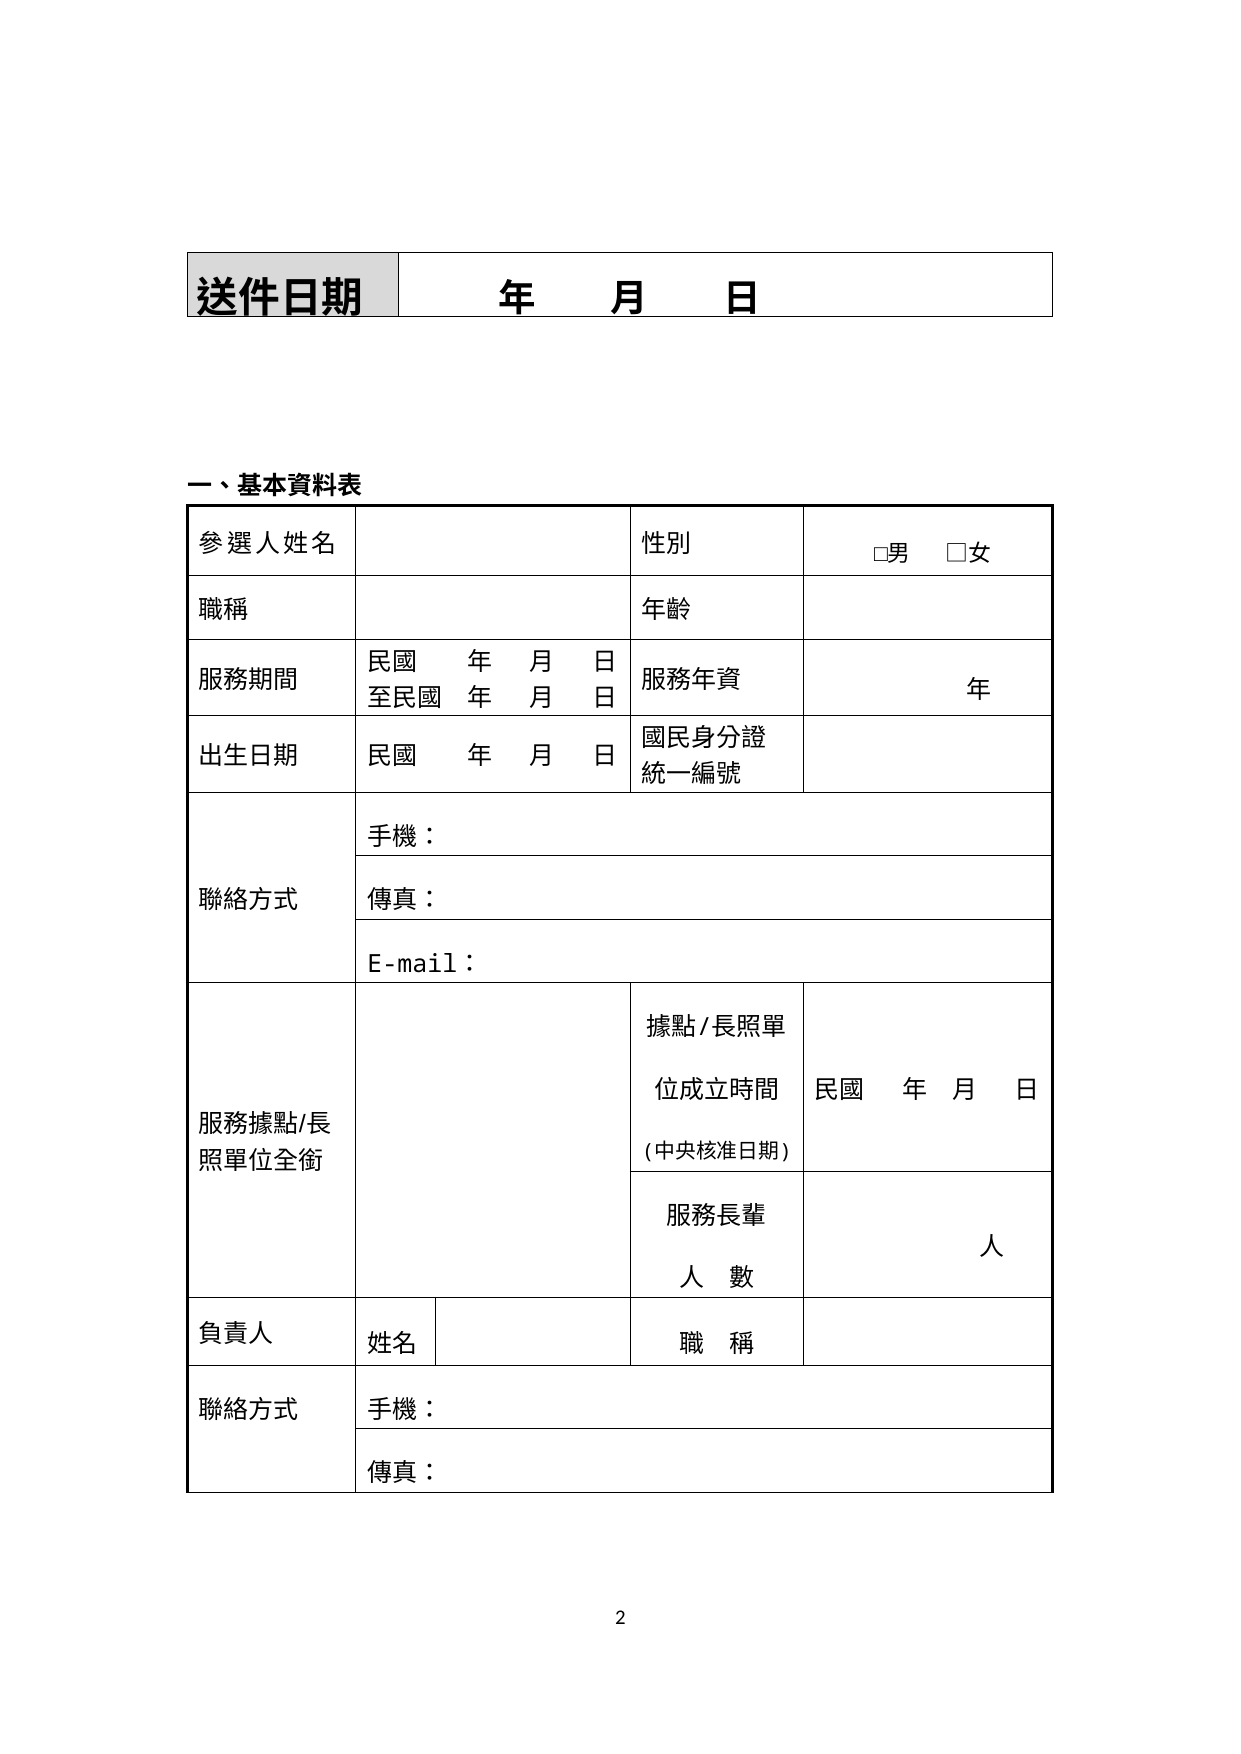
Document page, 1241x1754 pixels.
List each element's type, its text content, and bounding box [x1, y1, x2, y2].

table_cell [356, 983, 630, 1297]
table_cell 服務長輩 人數 [631, 1172, 803, 1297]
table_cell 負責人 [189, 1298, 355, 1365]
table_cell 年 [804, 640, 1051, 715]
text 一、基本資料表 [187, 442, 1053, 504]
table_cell [804, 1298, 1051, 1365]
table_cell 姓名 [356, 1298, 435, 1365]
table_cell 送件日期 [188, 253, 398, 316]
table_cell 年齡 [631, 576, 803, 639]
table_cell 服務年資 [631, 640, 803, 715]
table_cell 傳真： [356, 856, 1051, 919]
table_cell 手機： [356, 1366, 1051, 1428]
table_cell 傳真： [356, 1429, 1051, 1492]
table_header [356, 507, 630, 575]
table_cell E-mail： [356, 920, 1051, 982]
table_cell 民國 年 月 日 [804, 983, 1051, 1171]
table_cell 聯絡方式 [189, 793, 355, 982]
table_cell 聯絡方式 [189, 1366, 355, 1492]
table_cell [436, 1298, 630, 1365]
table_cell 手機： [356, 793, 1051, 855]
table_cell [356, 576, 630, 639]
table_cell [804, 576, 1051, 639]
table_header 參選人姓名 [189, 507, 355, 575]
table_cell 服務期間 [189, 640, 355, 715]
table_cell [804, 716, 1051, 792]
table_cell 出生日期 [189, 716, 355, 792]
table_header 性別 [631, 507, 803, 575]
table_cell 據點/長照單位成立時間 (中央核准日期) [631, 983, 803, 1171]
table_cell 人 [804, 1172, 1051, 1297]
table_cell 民國 年 月 日 [356, 716, 630, 792]
table_cell 職 稱 [631, 1298, 803, 1365]
table_cell 國民身分證 統一編號 [631, 716, 803, 792]
table_cell 年 月 日 [399, 253, 1052, 316]
table_cell 職稱 [189, 576, 355, 639]
table_cell 服務據點/長照單位全銜 [189, 983, 355, 1297]
table_cell 民國 年 月 日至民國 年 月 日 [356, 640, 630, 715]
table_header □男 □女 [804, 507, 1051, 575]
